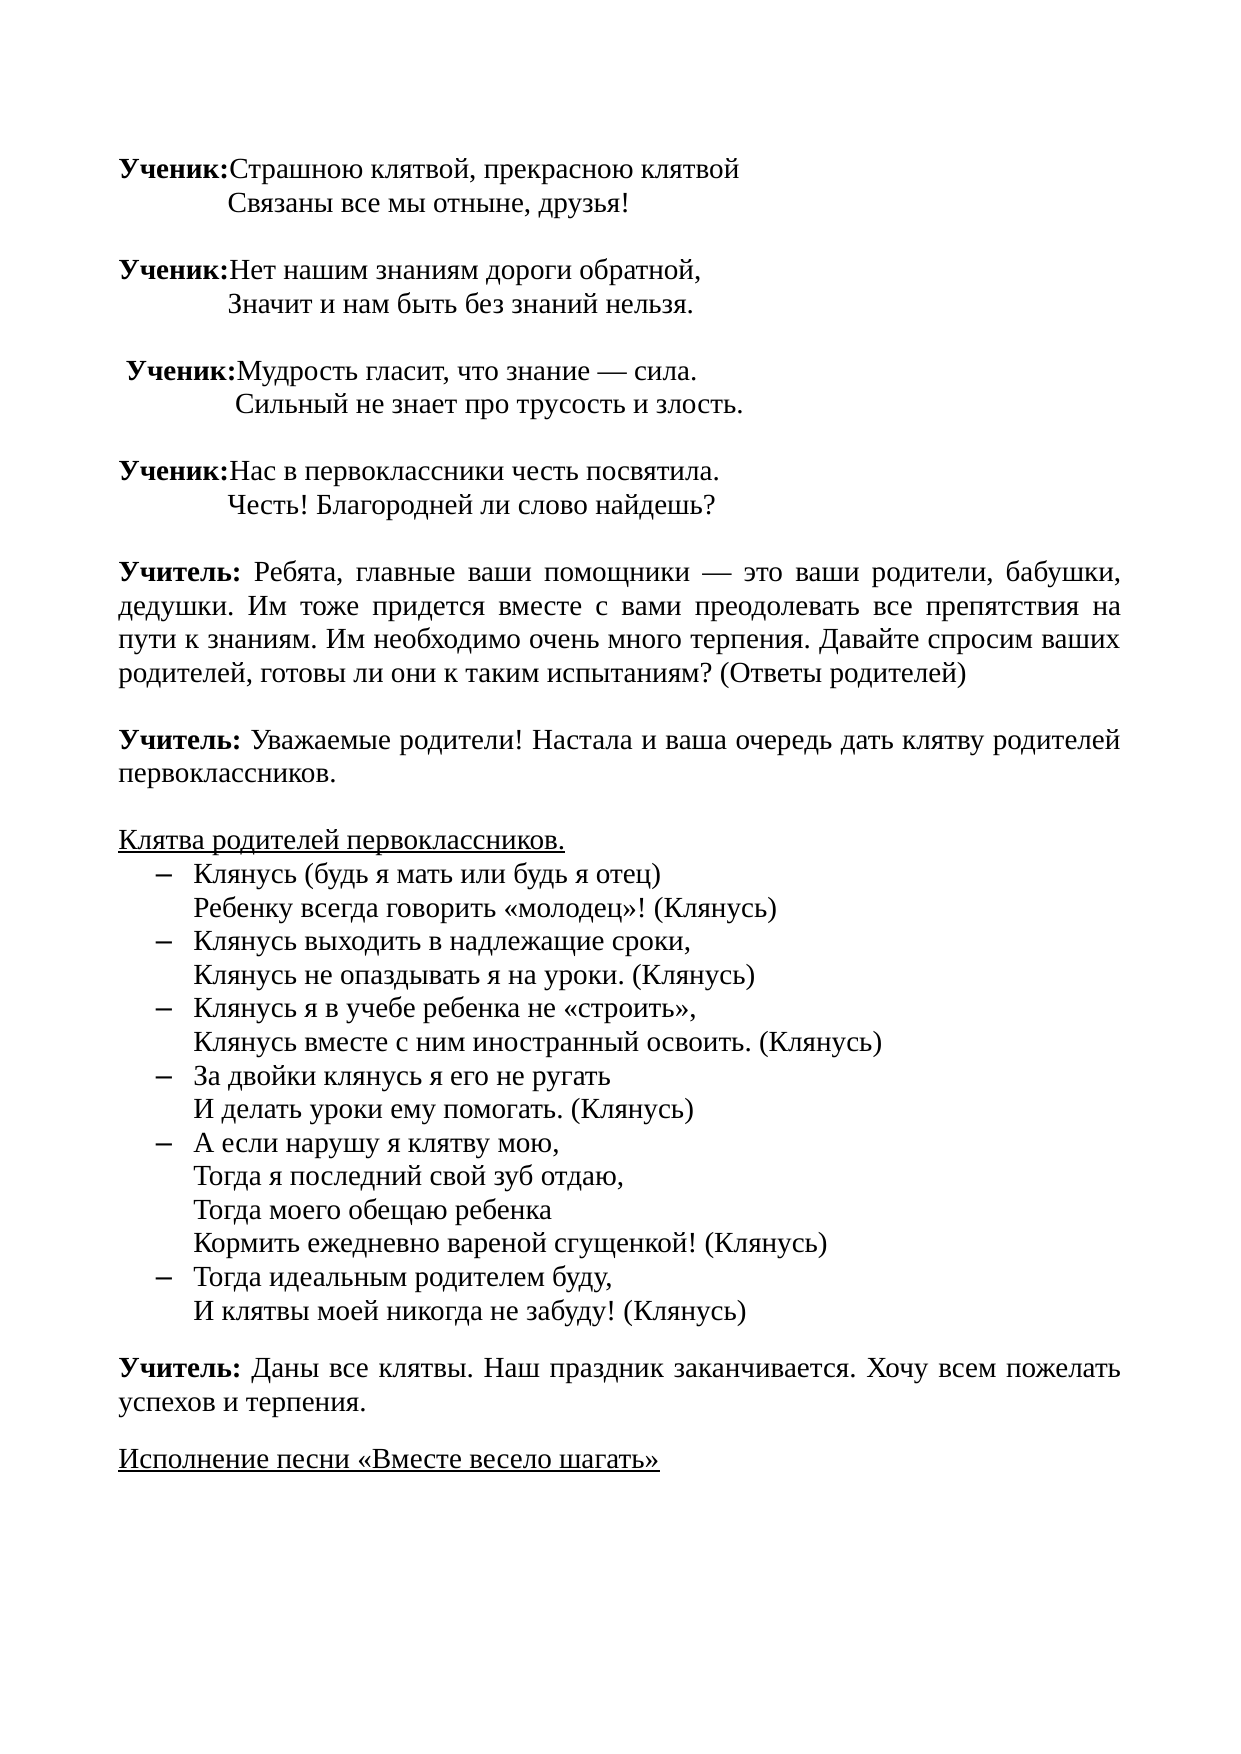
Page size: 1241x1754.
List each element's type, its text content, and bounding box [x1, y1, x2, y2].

list И клятвы моей никогда не забуду! (Клянусь) [156, 1293, 1122, 1326]
list Тогда моего обещаю ребенка [156, 1192, 1122, 1226]
list Клянусь (будь я мать или будь я отец) [156, 856, 1122, 890]
text Связаны все мы отныне, друзья! [118, 185, 1122, 219]
text Ученик:Страшною клятвой, прекрасною клятвой [118, 152, 1122, 185]
list Тогда я последний свой зуб отдаю, [156, 1158, 1122, 1192]
text Учитель: Уважаемые родители! Настала и ваша очередь дать клятву родителей первоклассников. [118, 722, 1122, 789]
list Клянусь вместе с ним иностранный освоить. (Клянусь) [156, 1024, 1122, 1058]
text Ученик:Нет нашим знаниям дороги обратной, [118, 252, 1122, 286]
list Клянусь я в учебе ребенка не «строить», [156, 990, 1122, 1024]
text Значит и нам быть без знаний нельзя. [118, 286, 1122, 319]
text Учитель: Ребята, главные ваши помощники — это ваши родители, бабушки, дедушки. Им тоже придется вместе с вами преодолевать все препятствия на пути к знаниям. Им необходимо очень много терпения. Давайте спросим ваших родителей, готовы ли они к таким испытаниям? (Ответы родителей) [118, 554, 1122, 688]
list Клянусь не опаздывать я на уроки. (Клянусь) [156, 957, 1122, 990]
list А если нарушу я клятву мою, [156, 1125, 1122, 1158]
list Тогда идеальным родителем буду, [156, 1259, 1122, 1293]
text Исполнение песни «Вместе весело шагать» [118, 1441, 1122, 1475]
text Сильный не знает про трусость и злость. [118, 386, 1122, 420]
text Честь! Благородней ли слово найдешь? [118, 487, 1122, 521]
text Ученик:Нас в первоклассники честь посвятила. [118, 453, 1122, 487]
list И делать уроки ему помогать. (Клянусь) [156, 1091, 1122, 1125]
list Ребенку всегда говорить «молодец»! (Клянусь) [156, 890, 1122, 923]
text Клятва родителей первоклассников. [118, 822, 1122, 856]
list Клянусь выходить в надлежащие сроки, [156, 923, 1122, 957]
list Кормить ежедневно вареной сгущенкой! (Клянусь) [156, 1226, 1122, 1259]
text Ученик:Мудрость гласит, что знание — сила. [118, 353, 1122, 386]
list За двойки клянусь я его не ругать [156, 1058, 1122, 1091]
text Учитель: Даны все клятвы. Наш праздник заканчивается. Хочу всем пожелать успехов и терпения. [118, 1350, 1122, 1417]
